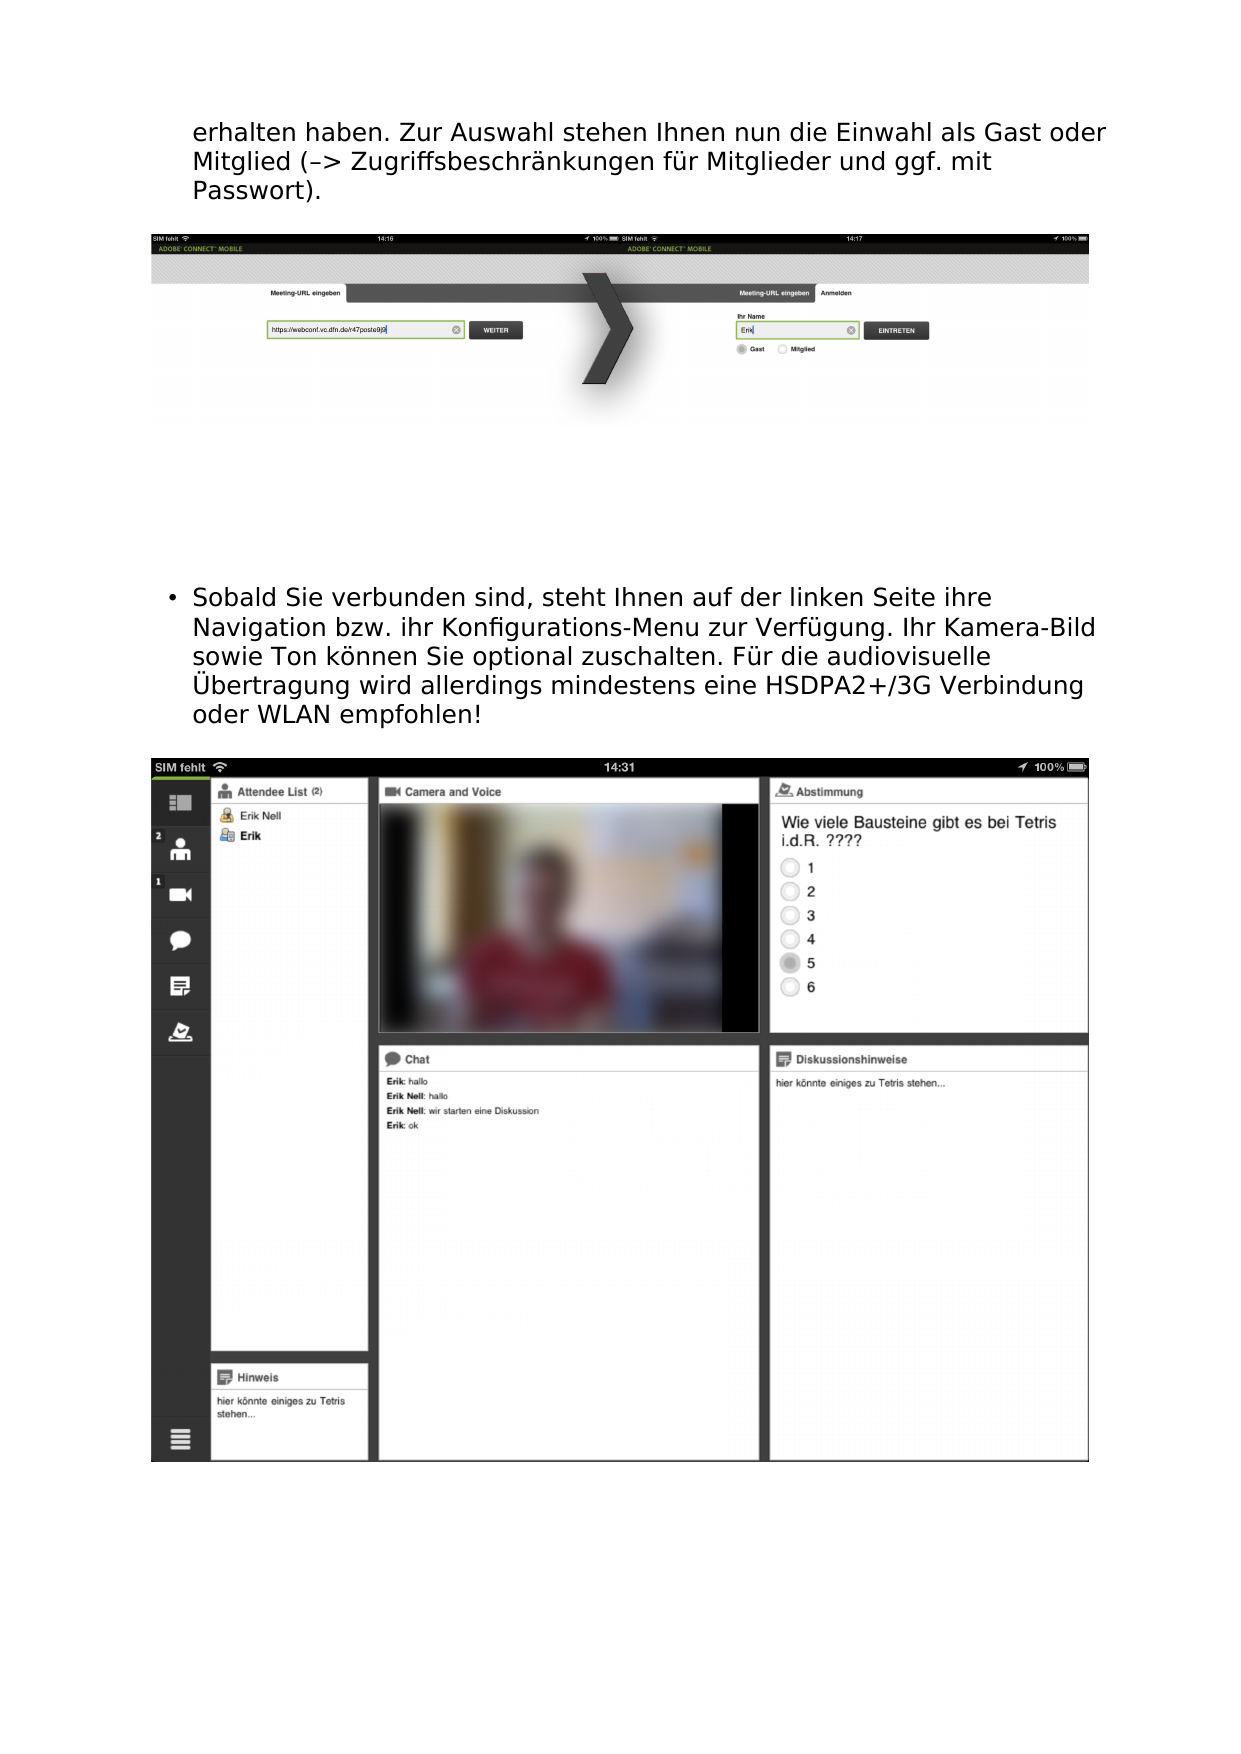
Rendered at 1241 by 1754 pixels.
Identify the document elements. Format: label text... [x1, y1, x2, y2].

picture [151, 758, 1089, 1462]
picture [151, 234, 1089, 425]
list erhalten haben. Zur Auswahl stehen Ihnen nun die Einwahl als Gast oder Mitglied (–> Zugriffsbeschränkungen für Mitglieder und ggf. mit Passwort). [177, 118, 1122, 235]
list Sobald Sie verbunden sind, steht Ihnen auf der linken Seite ihre Navigation bzw. ihr Konfigurations-Menu zur Verfügung. Ihr Kamera-Bild sowie Ton können Sie optional zuschalten. Für die audiovisuelle Übertragung wird allerdings mindestens eine HSDPA2+/3G Verbindung oder WLAN empfohlen! [177, 584, 1122, 759]
